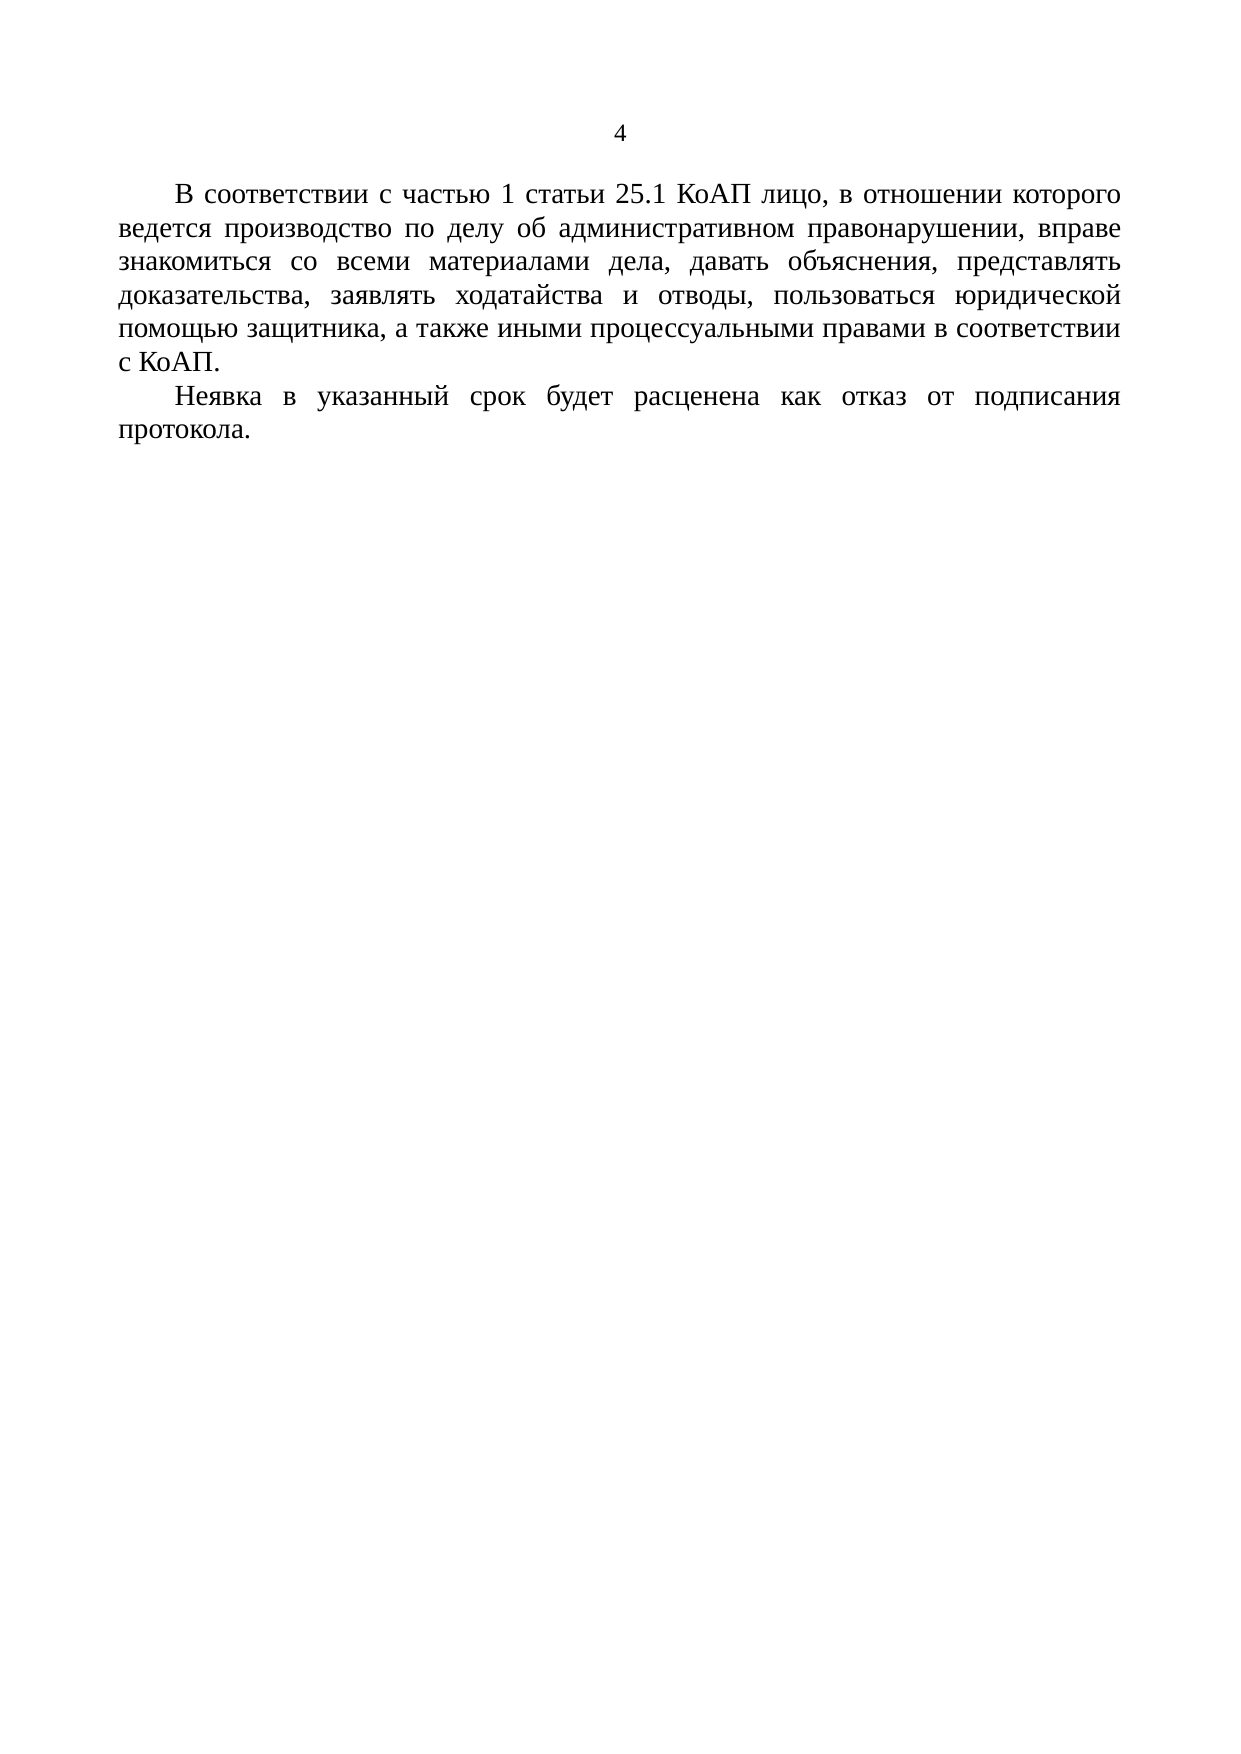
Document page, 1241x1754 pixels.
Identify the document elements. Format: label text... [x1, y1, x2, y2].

text Неявка в указанный срок будет расценена как отказ от подписания протокола. [118, 378, 1122, 445]
text В соответствии с частью 1 статьи 25.1 КоАП лицо, в отношении которого ведется производство по делу об административном правонарушении, вправе знакомиться со всеми материалами дела, давать объяснения, представлять доказательства, заявлять ходатайства и отводы, пользоваться юридической помощью защитника, а также иными процессуальными правами в соответствии с КоАП. [118, 176, 1122, 378]
